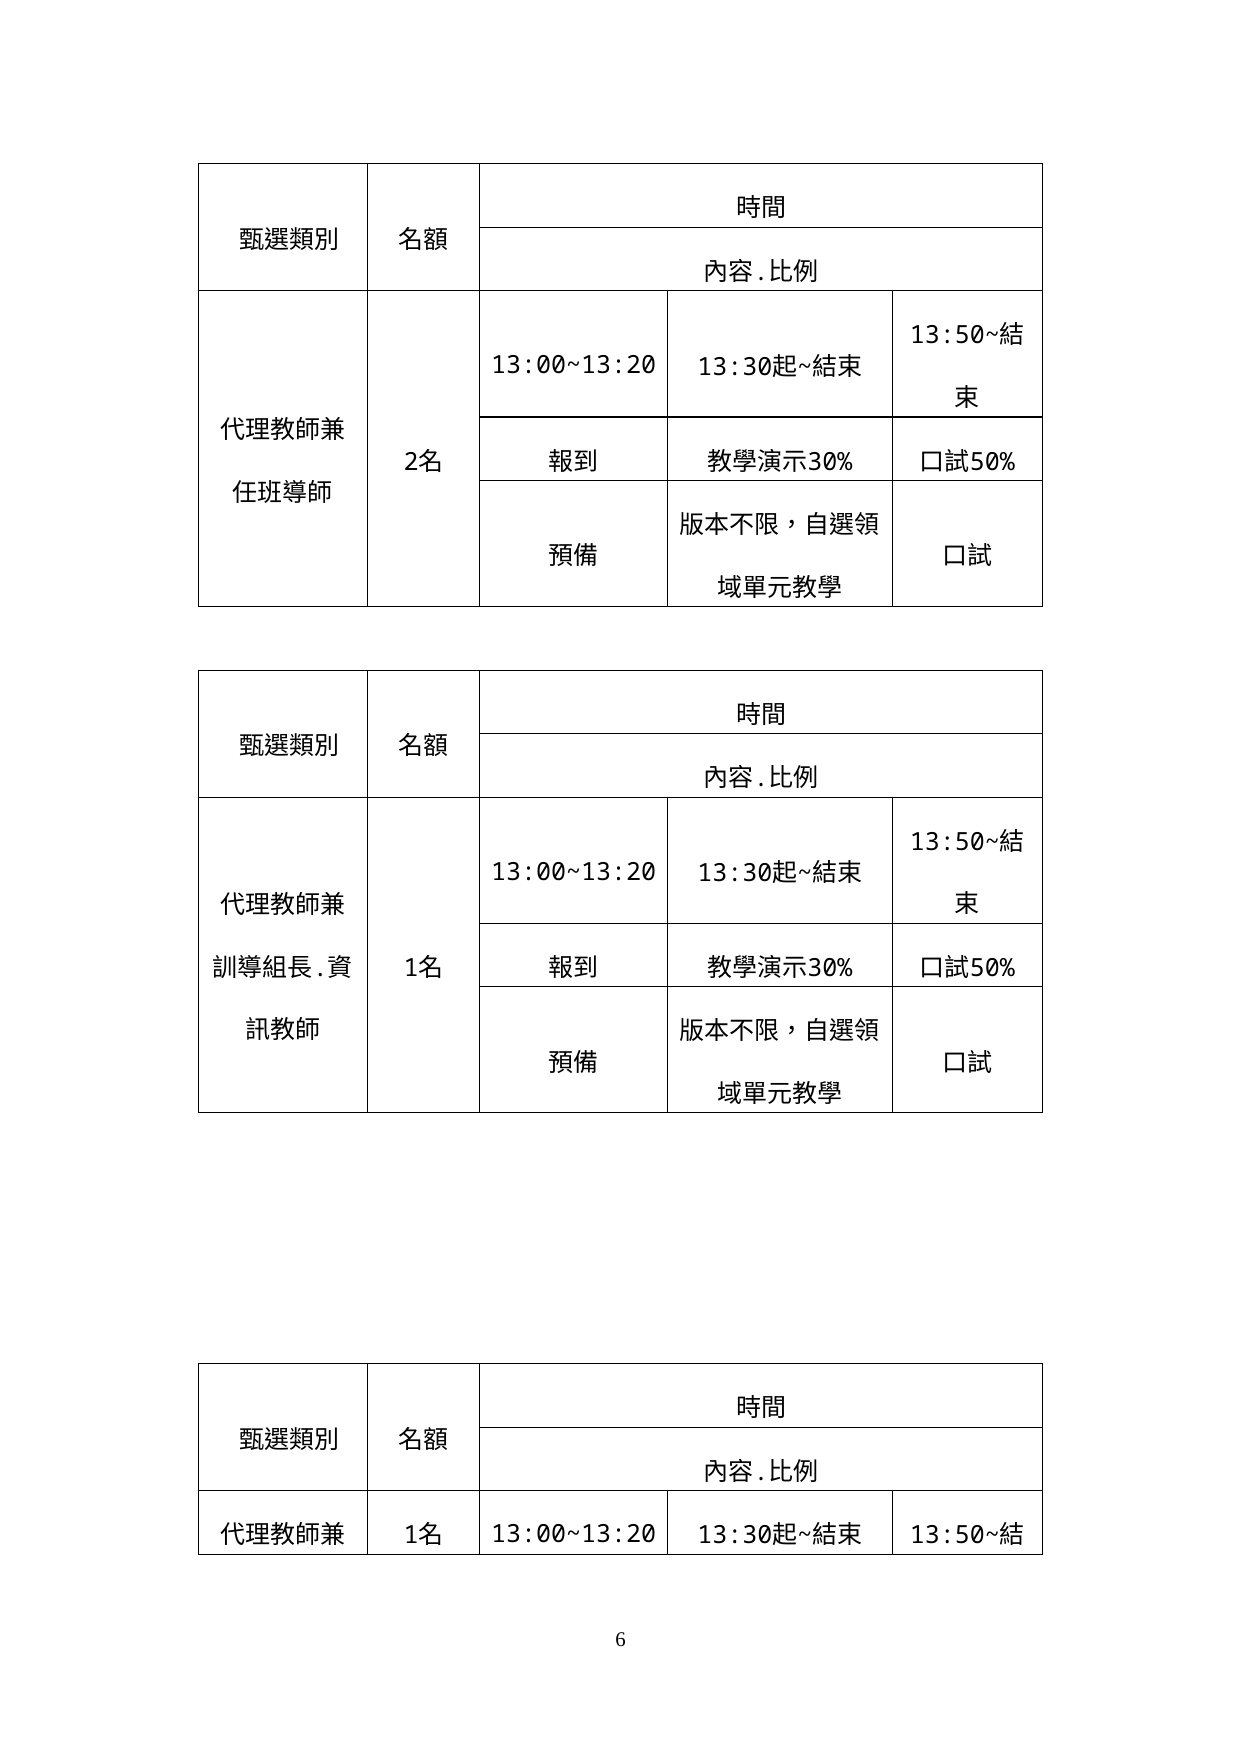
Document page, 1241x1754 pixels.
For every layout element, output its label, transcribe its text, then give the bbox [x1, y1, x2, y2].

table_cell 13:00~13:20 [480, 291, 667, 416]
table_header 甄選類別 [199, 1364, 367, 1490]
table_cell 版本不限，自選領域單元教學 [668, 987, 892, 1112]
table_cell 13:30起~結束 [668, 798, 892, 923]
table_header 甄選類別 [199, 164, 367, 290]
table_cell 預備 [480, 987, 667, 1112]
table_cell 13:50~結 [893, 1491, 1042, 1554]
table_cell 教學演示30% [668, 924, 892, 986]
table_cell 預備 [480, 481, 667, 606]
table_cell 版本不限，自選領域單元教學 [668, 481, 892, 606]
table_cell 內容.比例 [480, 734, 1042, 797]
table_cell 13:00~13:20 [480, 798, 667, 923]
table_cell 13:30起~結束 [668, 1491, 892, 1554]
table_cell 口試50% [893, 418, 1042, 480]
table_header 名額 [368, 164, 479, 290]
table_cell 報到 [480, 418, 667, 480]
table_header 時間 [480, 1364, 1042, 1427]
table_cell 1名 [368, 798, 479, 1112]
table_cell 代理教師兼 [199, 1491, 367, 1554]
table_cell 教學演示30% [668, 418, 892, 480]
table_cell 13:30起~結束 [668, 291, 892, 416]
table_header 名額 [368, 1364, 479, 1490]
table_cell 口試 [893, 987, 1042, 1112]
table_cell 代理教師兼任班導師 [199, 291, 367, 606]
table_cell 內容.比例 [480, 1428, 1042, 1490]
table_cell 2名 [368, 291, 479, 606]
table_cell 13:50~結束 [893, 291, 1042, 416]
table_cell 口試 [893, 481, 1042, 606]
table_cell 1名 [368, 1491, 479, 1554]
table_header 甄選類別 [199, 671, 367, 797]
table_header 時間 [480, 671, 1042, 733]
table_cell 代理教師兼訓導組長.資訊教師 [199, 798, 367, 1112]
table_cell 13:00~13:20 [480, 1491, 667, 1554]
table_cell 報到 [480, 924, 667, 986]
table_header 名額 [368, 671, 479, 797]
table_cell 內容.比例 [480, 228, 1042, 290]
table_header 時間 [480, 164, 1042, 227]
table_cell 13:50~結束 [893, 798, 1042, 923]
table_cell 口試50% [893, 924, 1042, 986]
